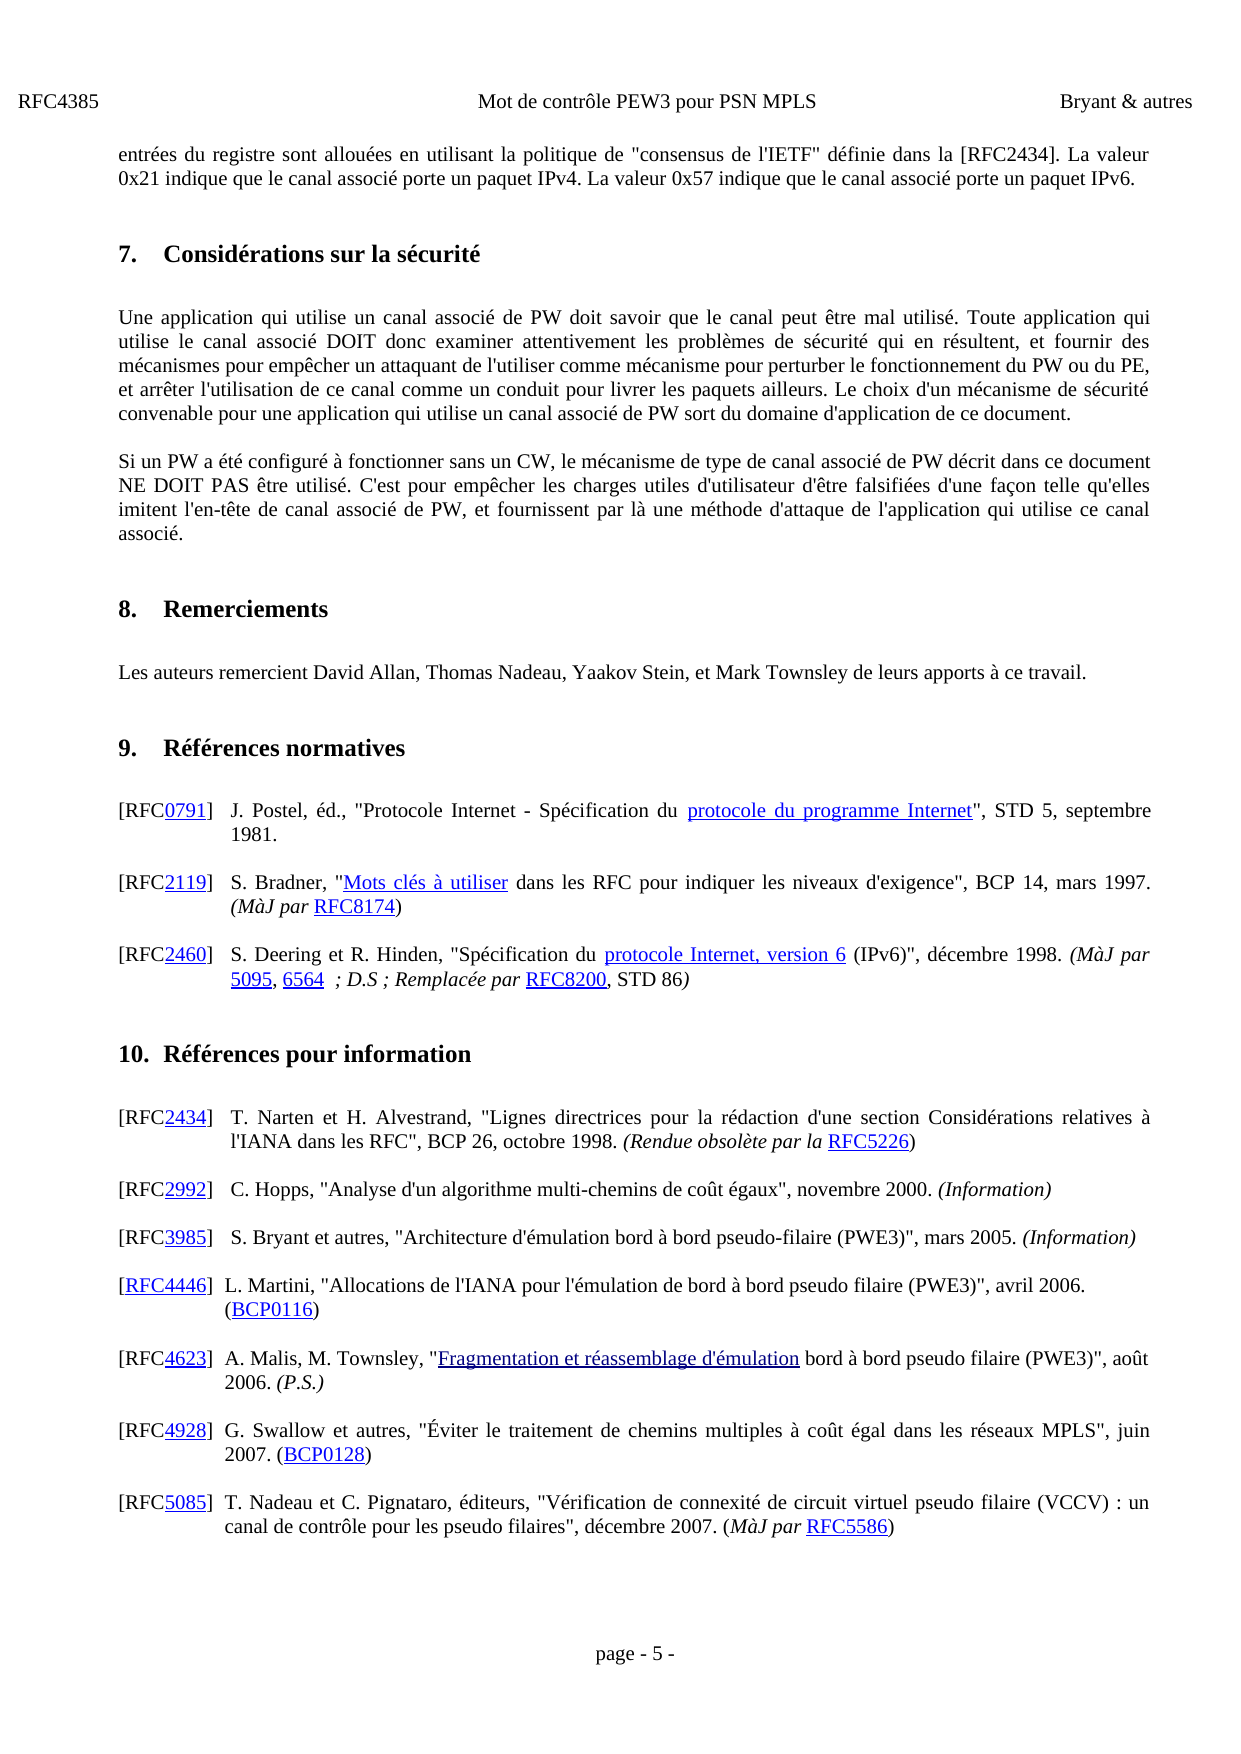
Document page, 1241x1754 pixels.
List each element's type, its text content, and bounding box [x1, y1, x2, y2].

text [RFC4446] L. Martini, "Allocations de l'IANA pour l'émulation de bord à bord pseudo filaire (PWE3)", avril 2006. (BCP0116) [118, 1273, 1152, 1321]
text Une application qui utilise un canal associé de PW doit savoir que le canal peut être mal utilisé. Toute application qui utilise le canal associé DOIT donc examiner attentivement les problèmes de sécurité qui en résultent, et fournir des mécanismes pour empêcher un attaquant de l'utiliser comme mécanisme pour perturber le fonctionnement du PW ou du PE, et arrêter l'utilisation de ce canal comme un conduit pour livrer les paquets ailleurs. Le choix d'un mécanisme de sécurité convenable pour une application qui utilise un canal associé de PW sort du domaine d'application de ce document. [118, 304, 1152, 425]
text [RFC3985] S. Bryant et autres, "Architecture d'émulation bord à bord pseudo-filaire (PWE3)", mars 2005. (Information) [118, 1225, 1152, 1249]
text [RFC5085] T. Nadeau et C. Pignataro, éditeurs, "Vérification de connexité de circuit virtuel pseudo filaire (VCCV) : un canal de contrôle pour les pseudo filaires", décembre 2007. (MàJ par RFC5586) [118, 1490, 1152, 1538]
subtitle 10. Références pour information [118, 1039, 1152, 1068]
subtitle 9. Références normatives [118, 733, 1152, 761]
text entrées du registre sont allouées en utilisant la politique de "consensus de l'IETF" définie dans la [RFC2434]. La valeur 0x21 indique que le canal associé porte un paquet IPv4. La valeur 0x57 indique que le canal associé porte un paquet IPv6. [118, 142, 1152, 190]
text Si un PW a été configuré à fonctionner sans un CW, le mécanisme de type de canal associé de PW décrit dans ce document NE DOIT PAS être utilisé. C'est pour empêcher les charges utiles d'utilisateur d'être falsifiées d'une façon telle qu'elles imitent l'en-tête de canal associé de PW, et fournissent par là une méthode d'attaque de l'application qui utilise ce canal associé. [118, 449, 1152, 545]
text [RFC2119] S. Bradner, "Mots clés à utiliser dans les RFC pour indiquer les niveaux d'exigence", BCP 14, mars 1997. (MàJ par RFC8174) [118, 870, 1152, 918]
text [RFC2992] C. Hopps, "Analyse d'un algorithme multi-chemins de coût égaux", novembre 2000. (Information) [118, 1177, 1152, 1201]
text [RFC0791] J. Postel, éd., "Protocole Internet - Spécification du protocole du programme Internet", STD 5, septembre 1981. [118, 798, 1152, 846]
text [RFC4623] A. Malis, M. Townsley, "Fragmentation et réassemblage d'émulation bord à bord pseudo filaire (PWE3)", août 2006. (P.S.) [118, 1346, 1152, 1394]
subtitle 7. Considérations sur la sécurité [118, 239, 1152, 268]
text [RFC2460] S. Deering et R. Hinden, "Spécification du protocole Internet, version 6 (IPv6)", décembre 1998. (MàJ par 5095, 6564 ; D.S ; Remplacée par RFC8200, STD 86) [118, 942, 1152, 991]
subtitle 8. Remerciements [118, 594, 1152, 623]
text [RFC2434] T. Narten et H. Alvestrand, "Lignes directrices pour la rédaction d'une section Considérations relatives à l'IANA dans les RFC", BCP 26, octobre 1998. (Rendue obsolète par la RFC5226) [118, 1105, 1152, 1153]
text [RFC4928] G. Swallow et autres, "Éviter le traitement de chemins multiples à coût égal dans les réseaux MPLS", juin 2007. (BCP0128) [118, 1418, 1152, 1466]
text Les auteurs remercient David Allan, Thomas Nadeau, Yaakov Stein, et Mark Townsley de leurs apports à ce travail. [118, 659, 1152, 684]
